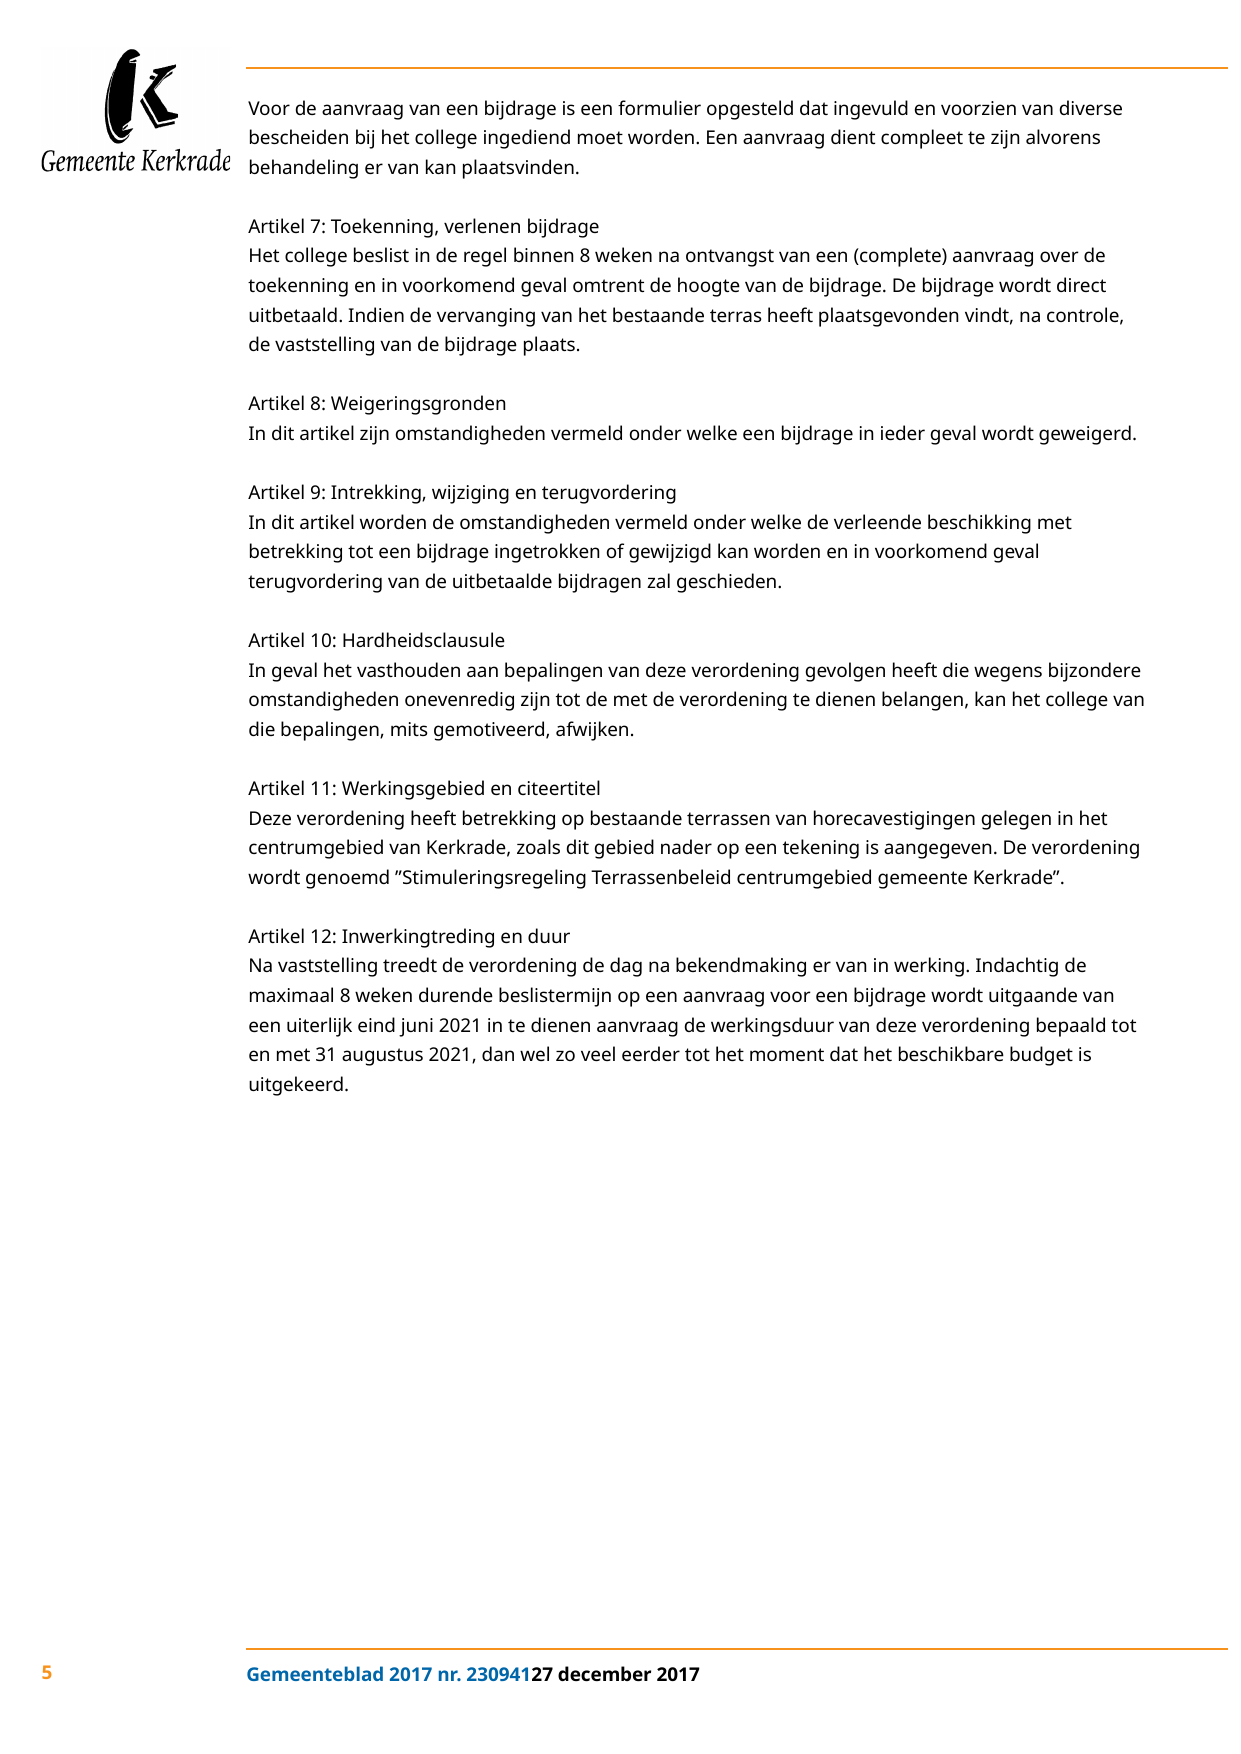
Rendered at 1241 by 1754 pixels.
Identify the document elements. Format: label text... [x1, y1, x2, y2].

text In geval het vasthouden aan bepalingen van deze verordening gevolgen heeft die wegens bijzondere omstandigheden onevenredig zijn tot de met de verordening te dienen belangen, kan het college van die bepalingen, mits gemotiveerd, afwijken. [248, 657, 1152, 742]
text Het college beslist in de regel binnen 8 weken na ontvangst van een (complete) aanvraag over de toekenning en in voorkomend geval omtrent de hoogte van de bijdrage. De bijdrage wordt direct uitbetaald. Indien de vervanging van het bestaande terras heeft plaatsgevonden vindt, na controle, de vaststelling van de bijdrage plaats. [248, 243, 1152, 357]
text In dit artikel worden de omstandigheden vermeld onder welke de verleende beschikking met betrekking tot een bijdrage ingetrokken of gewijzigd kan worden en in voorkomend geval terugvordering van de uitbetaalde bijdragen zal geschieden. [248, 509, 1152, 594]
text Artikel 8: Weigeringsgronden [248, 391, 1152, 416]
text Voor de aanvraag van een bijdrage is een formulier opgesteld dat ingevuld en voorzien van diverse bescheiden bij het college ingediend moet worden. Een aanvraag dient compleet te zijn alvorens behandeling er van kan plaatsvinden. [248, 95, 1152, 180]
text In dit artikel zijn omstandigheden vermeld onder welke een bijdrage in ieder geval wordt geweigerd. [248, 420, 1152, 446]
picture [41, 47, 231, 172]
text Artikel 10: Hardheidsclausule [248, 627, 1152, 653]
text Deze verordening heeft betrekking op bestaande terrassen van horecavestigingen gelegen in het centrumgebied van Kerkrade, zoals dit gebied nader op een tekening is aangegeven. De verordening wordt genoemd ”Stimuleringsregeling Terrassenbeleid centrumgebied gemeente Kerkrade”. [248, 805, 1152, 890]
text Artikel 11: Werkingsgebied en citeertitel [248, 775, 1152, 801]
text Na vaststelling treedt de verordening de dag na bekendmaking er van in werking. Indachtig de maximaal 8 weken durende beslistermijn op een aanvraag voor een bijdrage wordt uitgaande van een uiterlijk eind juni 2021 in te dienen aanvraag de werkingsduur van deze verordening bepaald tot en met 31 augustus 2021, dan wel zo veel eerder tot het moment dat het beschikbare budget is uitgekeerd. [248, 953, 1152, 1097]
text Artikel 7: Toekenning, verlenen bijdrage [248, 213, 1152, 239]
text Artikel 12: Inwerkingtreding en duur [248, 923, 1152, 949]
text Artikel 9: Intrekking, wijziging en terugvordering [248, 479, 1152, 505]
